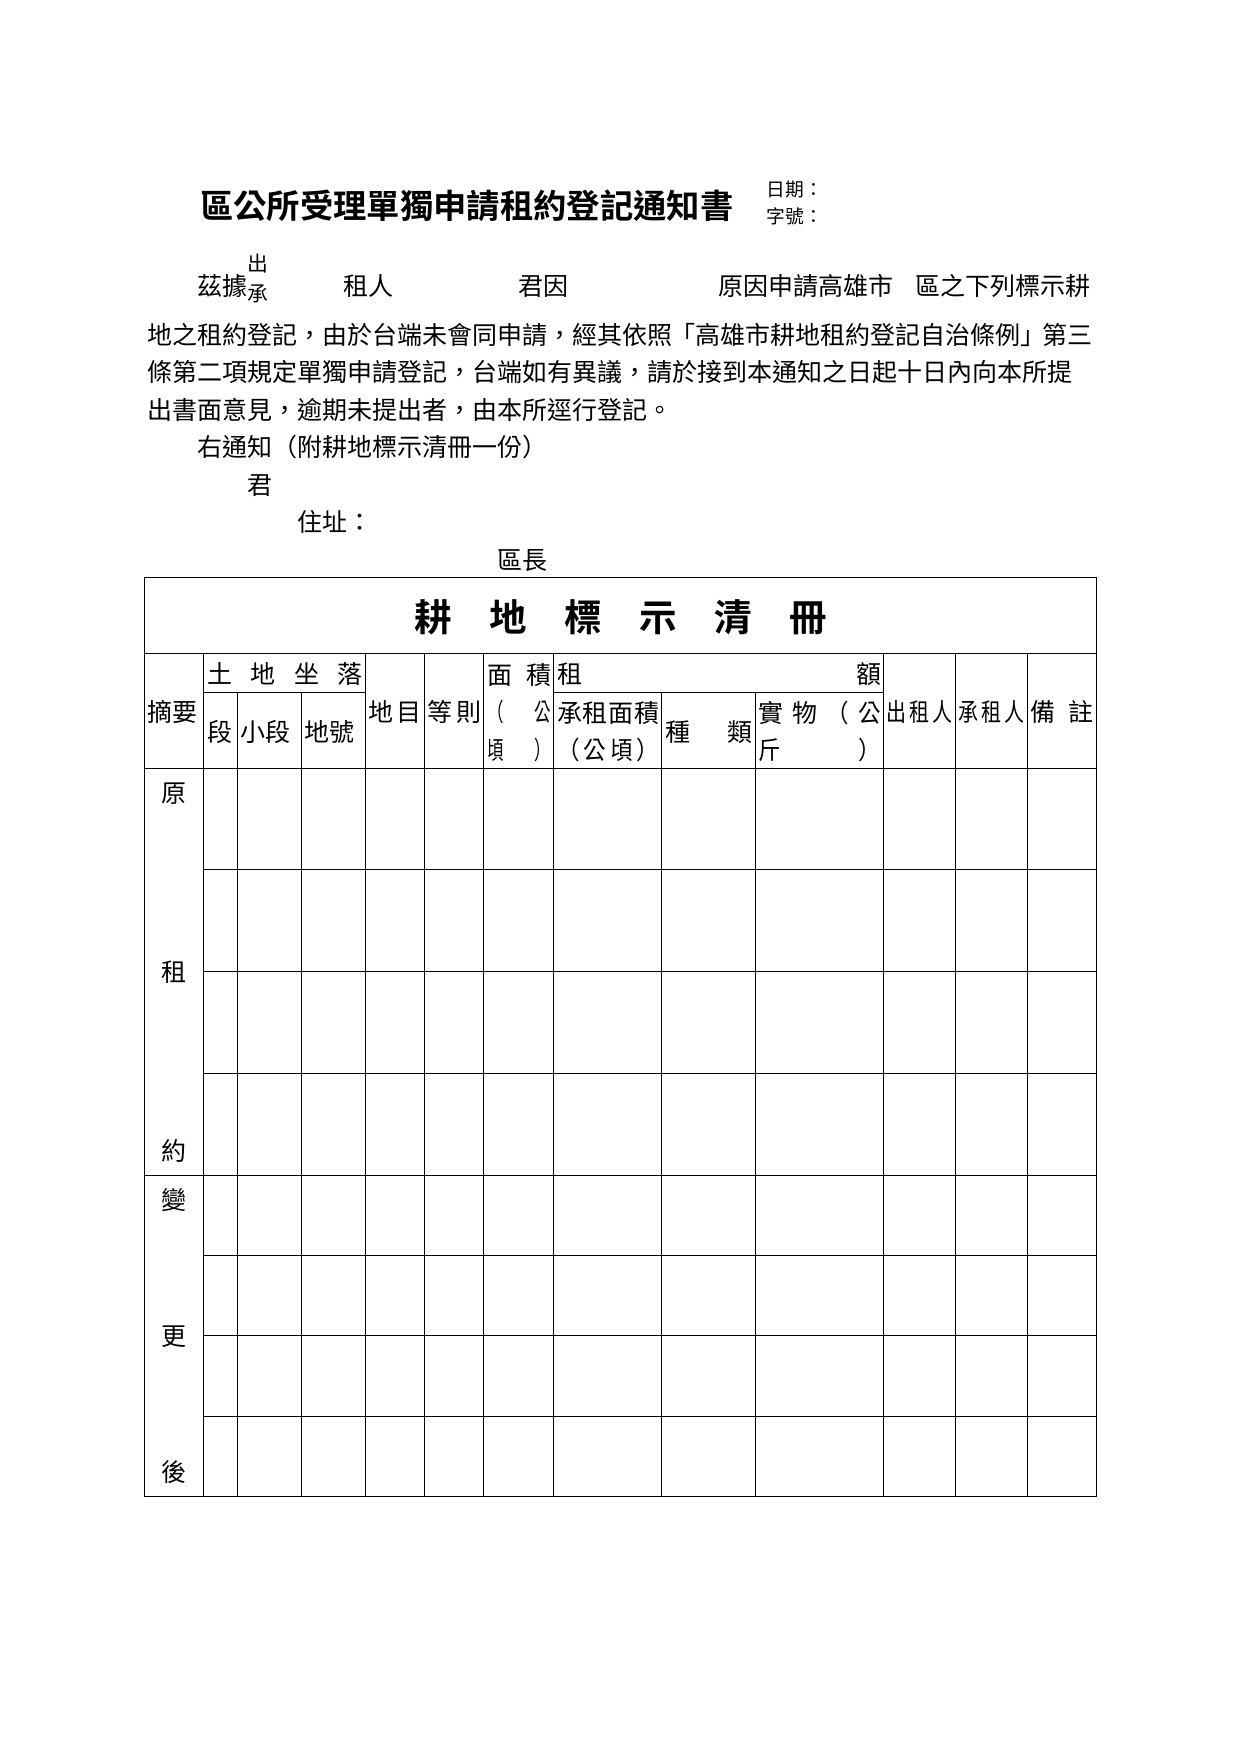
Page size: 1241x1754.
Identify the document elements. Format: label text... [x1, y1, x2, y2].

table_cell [204, 870, 237, 971]
table_cell [554, 1074, 661, 1175]
table_cell 承租人 [956, 654, 1027, 768]
table_header 耕 地 標 示 清 冊 [145, 578, 1096, 653]
table_cell [425, 870, 483, 971]
table_cell [956, 972, 1027, 1073]
table_cell [884, 1074, 955, 1175]
table_cell [238, 972, 301, 1073]
table_cell [554, 972, 661, 1073]
table_cell [484, 1336, 553, 1416]
table_cell [204, 1256, 237, 1335]
table_cell [554, 1336, 661, 1416]
table_cell [302, 769, 365, 869]
table_cell [204, 769, 237, 869]
table_cell [554, 769, 661, 869]
table_cell 租額 [554, 654, 883, 692]
table_cell 承租面積 （公頃） [554, 693, 661, 768]
text 右通知（附耕地標示清冊一份） [148, 427, 1092, 464]
table_cell [302, 972, 365, 1073]
table_cell [425, 1417, 483, 1496]
table_cell [756, 1074, 883, 1175]
table_cell [662, 1074, 755, 1175]
table_cell [554, 870, 661, 971]
table_cell 種類 [662, 693, 755, 768]
table_cell [884, 1417, 955, 1496]
table_cell [425, 769, 483, 869]
table_cell [484, 870, 553, 971]
table_cell [956, 1074, 1027, 1175]
table_cell 變更後 [145, 1176, 203, 1496]
table_cell [884, 972, 955, 1073]
text 區長 [148, 539, 1092, 577]
table_cell [756, 769, 883, 869]
table_cell [1028, 1256, 1096, 1335]
table_cell [1028, 1417, 1096, 1496]
table_cell [956, 1336, 1027, 1416]
table_cell [425, 1074, 483, 1175]
table_cell [484, 1176, 553, 1255]
table_cell [554, 1256, 661, 1335]
table_cell [238, 1336, 301, 1416]
table_cell [204, 1336, 237, 1416]
table_cell 出租人 [884, 654, 955, 768]
table_cell [554, 1417, 661, 1496]
table_cell [756, 972, 883, 1073]
table_cell [756, 1336, 883, 1416]
table_cell [204, 1417, 237, 1496]
table_cell 地號 [302, 693, 365, 768]
table_cell [662, 1336, 755, 1416]
table_cell [484, 1417, 553, 1496]
table_cell [204, 972, 237, 1073]
table_cell [425, 1256, 483, 1335]
table_cell [956, 1417, 1027, 1496]
table_cell [956, 769, 1027, 869]
table_cell [238, 870, 301, 971]
table_cell [238, 1074, 301, 1175]
table_cell [884, 870, 955, 971]
table_cell [302, 1417, 365, 1496]
table_cell [662, 972, 755, 1073]
table_cell 面積 （公頃） [484, 654, 553, 768]
table_cell [662, 1256, 755, 1335]
table_cell [1028, 870, 1096, 971]
table_cell [238, 769, 301, 869]
table_cell 地目 [366, 654, 424, 768]
table_cell [238, 1417, 301, 1496]
table_cell [484, 972, 553, 1073]
text 茲據出承 租人 君因 原因申請高雄市 區之下列標示耕地之租約登記，由於台端未會同申請，經其依照「高雄市耕地租約登記自治條例」第三條第二項規定單獨申請登記，台端如有異議，請於接到本通知之日起十日內向本所提出書面意見，逾期未提出者，由本所逕行登記。 [148, 239, 1092, 427]
table_cell [1028, 1176, 1096, 1255]
table_cell [302, 1074, 365, 1175]
table_cell [756, 870, 883, 971]
table_cell [884, 1336, 955, 1416]
table_cell [1028, 1074, 1096, 1175]
table_cell [366, 1074, 424, 1175]
table_cell [662, 1176, 755, 1255]
table_cell [302, 1336, 365, 1416]
table_cell [756, 1176, 883, 1255]
table_cell [425, 1336, 483, 1416]
table_cell 備註 [1028, 654, 1096, 768]
table_cell [662, 870, 755, 971]
text 區公所受理單獨申請租約登記通知書 日期：字號： [148, 164, 1092, 239]
table_cell 段 [204, 693, 237, 768]
table_cell 小段 [238, 693, 301, 768]
table_cell [662, 769, 755, 869]
table_cell [302, 1176, 365, 1255]
table_cell [756, 1256, 883, 1335]
table_cell [956, 870, 1027, 971]
table_cell [366, 1417, 424, 1496]
table_cell [884, 1256, 955, 1335]
table_cell 摘要 [145, 654, 203, 768]
table_cell [366, 870, 424, 971]
table_cell [554, 1176, 661, 1255]
table_cell [1028, 769, 1096, 869]
table_cell [238, 1176, 301, 1255]
table_cell [662, 1417, 755, 1496]
table_cell [366, 1256, 424, 1335]
table_cell [425, 972, 483, 1073]
table_cell [366, 972, 424, 1073]
table_cell 等則 [425, 654, 483, 768]
table_cell [956, 1176, 1027, 1255]
table_cell [884, 769, 955, 869]
table_cell [1028, 1336, 1096, 1416]
table_cell [425, 1176, 483, 1255]
table_cell 原租約 [145, 769, 203, 1175]
table_cell [302, 870, 365, 971]
table_cell [204, 1176, 237, 1255]
table_cell [484, 1256, 553, 1335]
table_cell [238, 1256, 301, 1335]
table_cell [484, 1074, 553, 1175]
table_cell [366, 1336, 424, 1416]
table_cell [366, 1176, 424, 1255]
table_cell [756, 1417, 883, 1496]
table_cell [204, 1074, 237, 1175]
table_cell [484, 769, 553, 869]
table_cell [1028, 972, 1096, 1073]
table_cell [366, 769, 424, 869]
table_cell 實物（公斤） [756, 693, 883, 768]
text 住址： [148, 502, 1092, 539]
text 君 [148, 464, 1092, 502]
table_cell [884, 1176, 955, 1255]
table_cell [956, 1256, 1027, 1335]
table_cell [302, 1256, 365, 1335]
table_cell 土地坐落 [204, 654, 365, 692]
